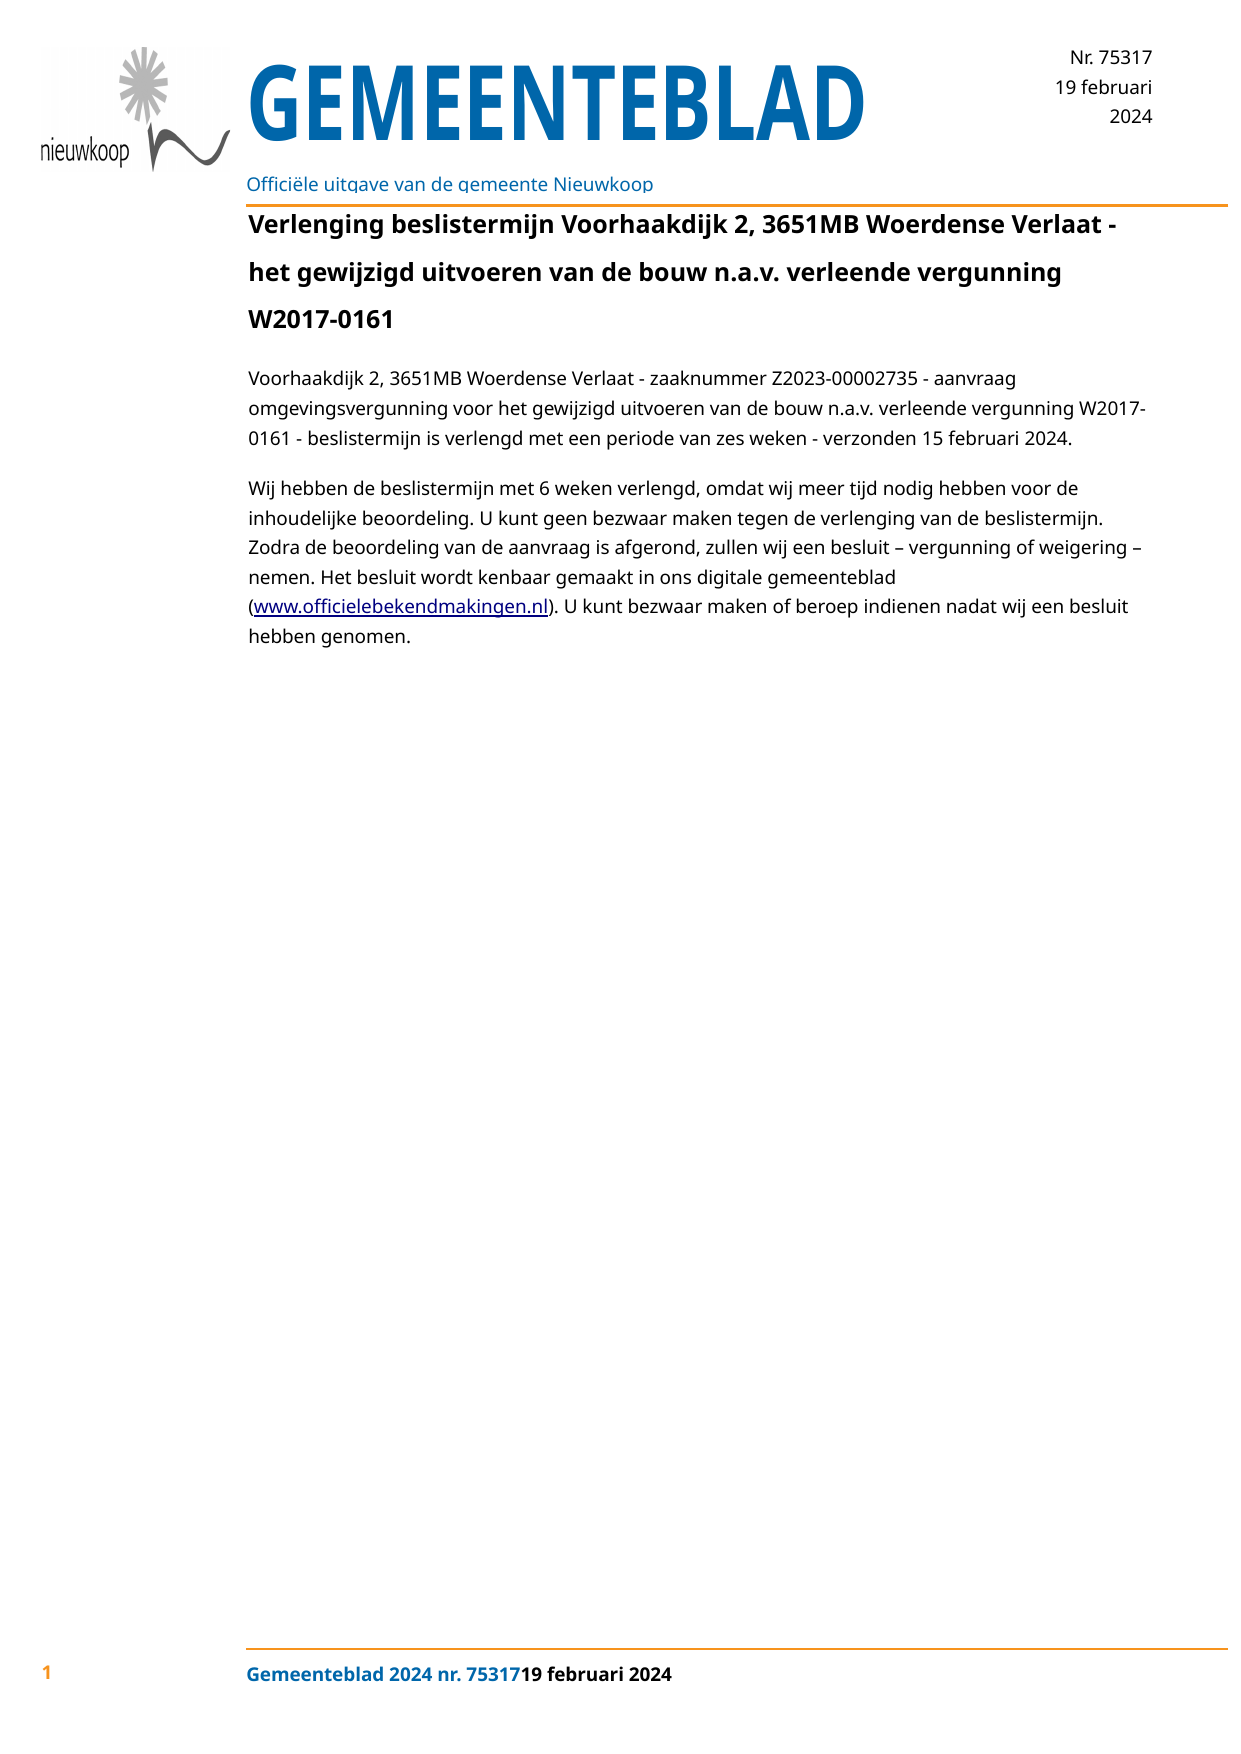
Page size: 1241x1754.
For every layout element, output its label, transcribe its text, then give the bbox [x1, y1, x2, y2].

picture [41, 47, 231, 172]
text Wij hebben de beslistermijn met 6 weken verlengd, omdat wij meer tijd nodig hebben voor de inhoudelijke beoordeling. U kunt geen bezwaar maken tegen de verlenging van de beslistermijn. Zodra de beoordeling van de aanvraag is afgerond, zullen wij een besluit – vergunning of weigering – nemen. Het besluit wordt kenbaar gemaakt in ons digitale gemeenteblad (www.officielebekendmakingen.nl). U kunt bezwaar maken of beroep indienen nadat wij een besluit hebben genomen. [248, 475, 1152, 649]
text Voorhaakdijk 2, 3651MB Woerdense Verlaat - zaaknummer Z2023-00002735 - aanvraag omgevingsvergunning voor het gewijzigd uitvoeren van de bouw n.a.v. verleende vergunning W2017-0161 - beslistermijn is verlengd met een periode van zes weken - verzonden 15 februari 2024. [248, 366, 1152, 450]
text Verlenging beslistermijn Voorhaakdijk 2, 3651MB Woerdense Verlaat - het gewijzigd uitvoeren van de bouw n.a.v. verleende vergunning W2017-0161 [248, 207, 1152, 336]
